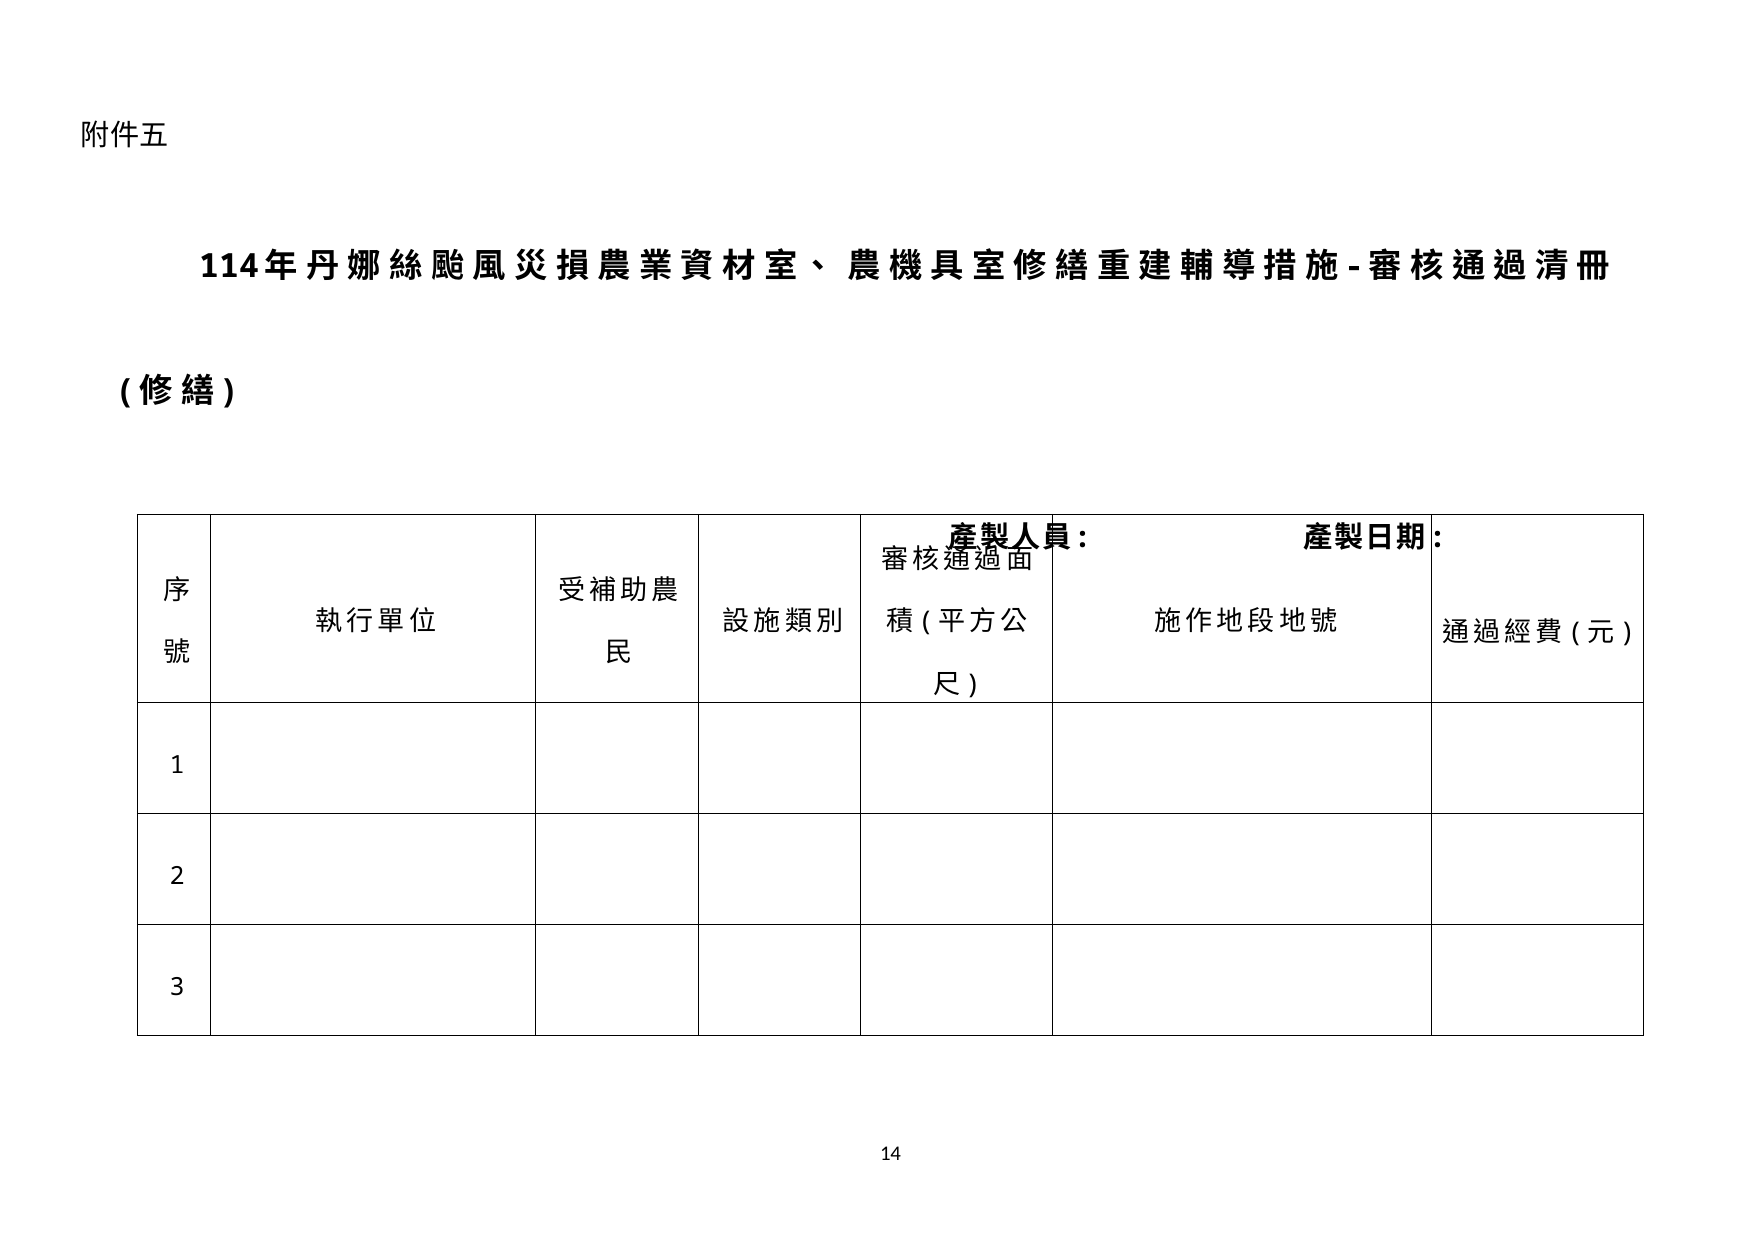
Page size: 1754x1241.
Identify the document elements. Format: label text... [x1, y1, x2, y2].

table_cell [211, 703, 535, 813]
table_cell [861, 814, 1052, 924]
table_cell [861, 925, 1052, 1035]
table_header 通過經費(元) [1432, 515, 1643, 702]
table_cell [1053, 703, 1431, 813]
table_cell [536, 814, 698, 924]
table_header 受補助農民 [536, 515, 698, 702]
table_cell [1432, 703, 1643, 813]
table_cell [536, 925, 698, 1035]
table_header 序號 [138, 515, 210, 702]
table_cell [1053, 925, 1431, 1035]
table_cell [699, 814, 860, 924]
table_cell [211, 814, 535, 924]
table_header 執行單位 [211, 515, 535, 702]
table_cell 2 [138, 814, 210, 924]
table_cell 1 [138, 703, 210, 813]
table_cell [1432, 925, 1643, 1035]
text 附件五 [81, 111, 180, 154]
table_cell [861, 703, 1052, 813]
table_header 審核通過面積(平方公尺) [861, 515, 1052, 702]
table_cell [211, 925, 535, 1035]
table_cell [699, 703, 860, 813]
table_cell [699, 925, 860, 1035]
table_cell [536, 703, 698, 813]
table_cell [1432, 814, 1643, 924]
table_cell [1053, 814, 1431, 924]
text 產製人員: 產製日期: [114, 451, 1666, 514]
text 114年丹娜絲颱風災損農業資材室、農機具室修繕重建輔導措施-審核通過清冊(修繕) [114, 182, 1666, 432]
table_cell 3 [138, 925, 210, 1035]
table_header 設施類別 [699, 515, 860, 702]
table_header 施作地段地號 [1053, 515, 1431, 702]
